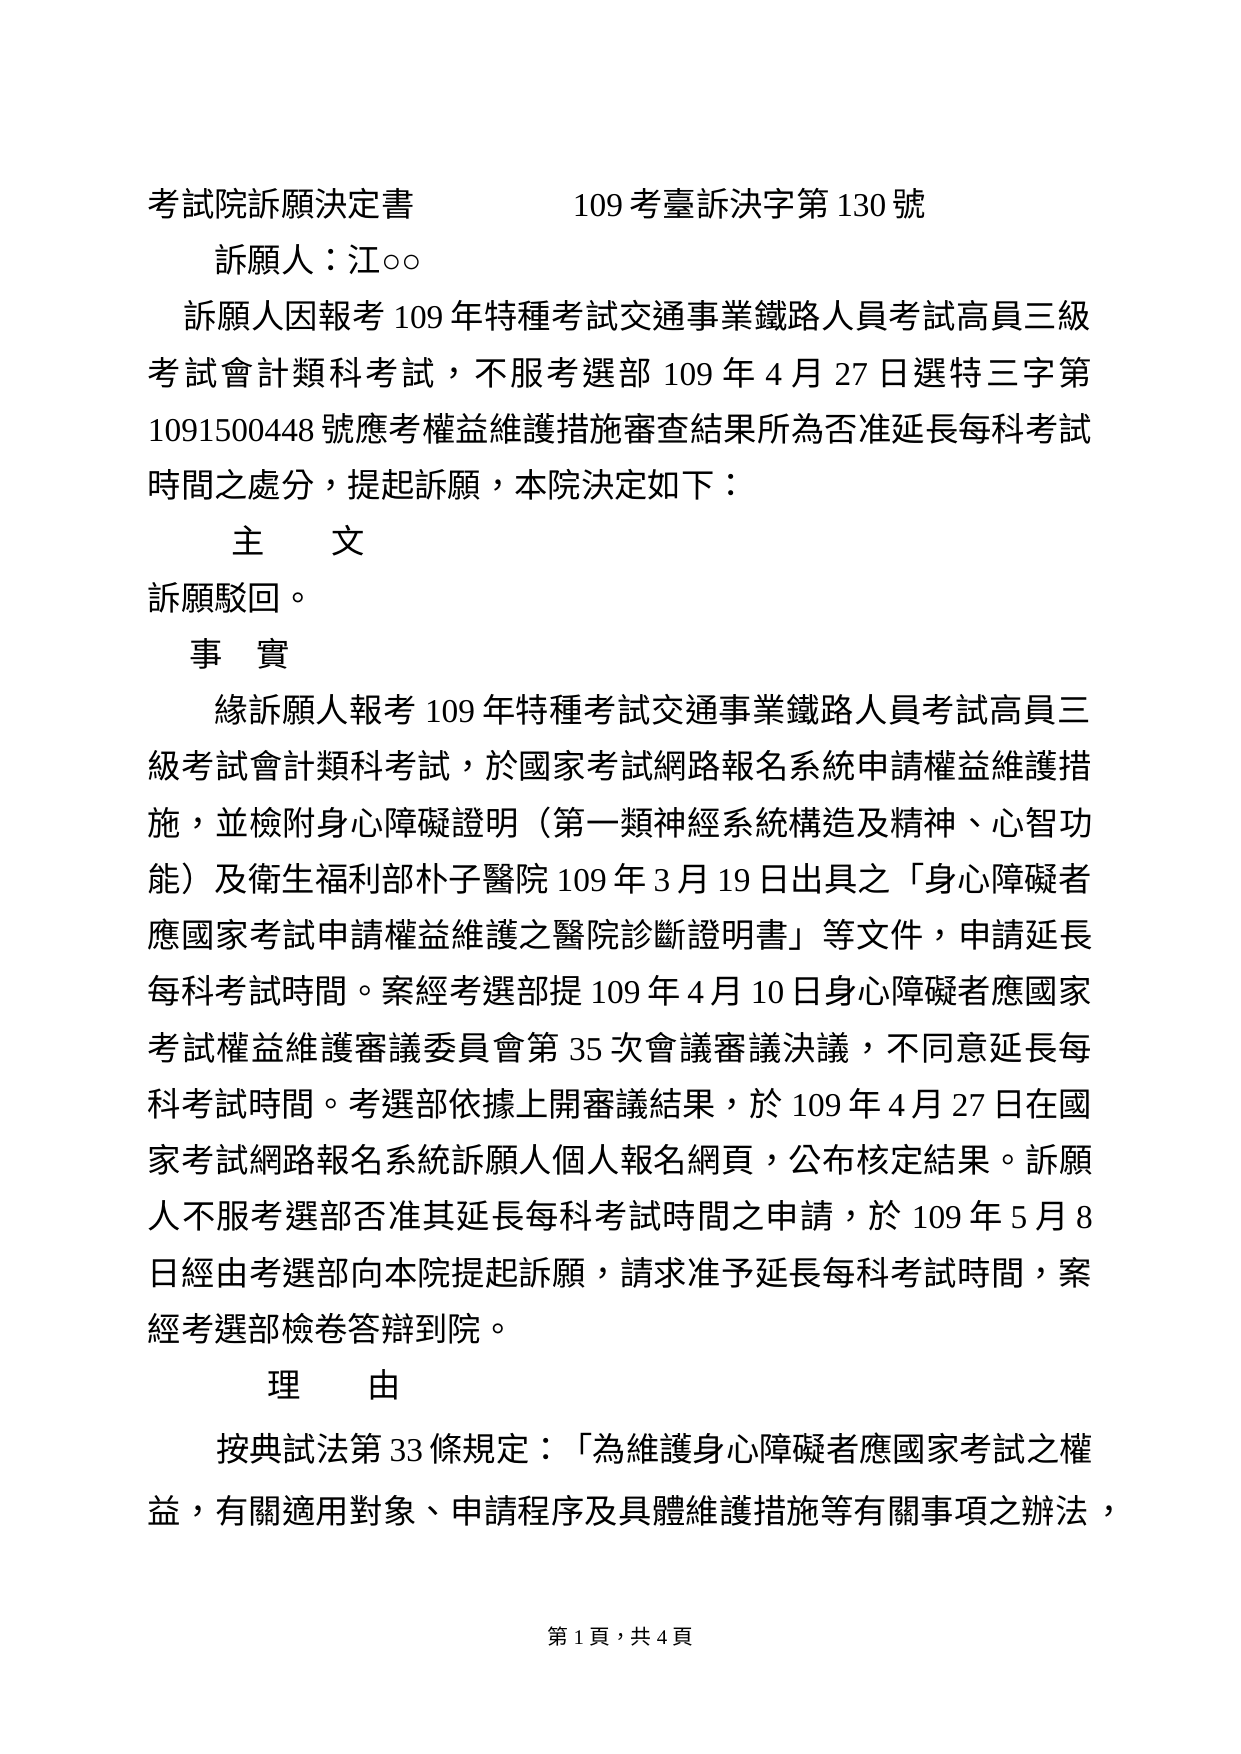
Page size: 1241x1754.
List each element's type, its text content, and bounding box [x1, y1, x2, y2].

text 考試院訴願決定書 109考臺訴決字第130號 [148, 174, 1092, 230]
text 訴願人：江○○ [148, 230, 1092, 286]
text 訴願駁回。 [148, 568, 1092, 624]
text 按典試法第33條規定：「為維護身心障礙者應國家考試之權益，有關適用對象、申請程序及具體維護措施等有關事項之辦法，由考選部報請考試院定之。」次按身心障礙者應國家考試權益維護辦法第10條規定：「因第3條至前條規定以外之功能障礙，致閱讀試題、書寫試卷有困難者，得敘明理由與需求，依其障礙性質及程度，申請本辦法所定之應考權益維護措施。」同辦法第14條規定：「（第1項）為審議本辦法所定各類申請案件，考選部應設身心障礙者應國家考試權益維護審議委員會。（第2項）身心障礙者應國家考試權益維護審議委員會置主任委員1人，由考選部部長指派次長兼任；委員13人至17人，由部長就部內簡任職務以上人員、相關專家學者及身心障礙團體代表遴聘之。其中考選部試務承辦單位主管為當然委員，專家學者及身心障礙團體代表委員人數不得少於二分之一。……」第15條規定：「（第1項）申請案合於申請資格與相關要件者，應提交身心障礙者應國家考試權益維護審議委員會審議。審議時應審酌國家考試公平、公正性之維護與申請人應國家考試權益之維護與合理調整，決定准予提供之具體措施。（第2項）前項決定經核定後，應於國家考試網路報名系統上申請人個人報名網頁上公布，不另以書面通知。」。 [148, 1411, 1092, 1536]
text 主 文 [148, 511, 1092, 568]
text 事 實 [148, 624, 1092, 680]
text 訴願人因報考109年特種考試交通事業鐵路人員考試高員三級考試會計類科考試，不服考選部109年4月27日選特三字第1091500448號應考權益維護措施審查結果所為否准延長每科考試時間之處分，提起訴願，本院決定如下： [148, 286, 1092, 511]
text 緣訴願人報考109年特種考試交通事業鐵路人員考試高員三級考試會計類科考試，於國家考試網路報名系統申請權益維護措施，並檢附身心障礙證明（第一類神經系統構造及精神、心智功能）及衛生福利部朴子醫院109年3月19日出具之「身心障礙者應國家考試申請權益維護之醫院診斷證明書」等文件，申請延長每科考試時間。案經考選部提109年4月10日身心障礙者應國家考試權益維護審議委員會第35次會議審議決議，不同意延長每科考試時間。考選部依據上開審議結果，於109年4月27日在國家考試網路報名系統訴願人個人報名網頁，公布核定結果。訴願人不服考選部否准其延長每科考試時間之申請，於109年5月8日經由考選部向本院提起訴願，請求准予延長每科考試時間，案經考選部檢卷答辯到院。 [148, 680, 1092, 1355]
subtitle 理 由 [234, 1355, 1092, 1411]
